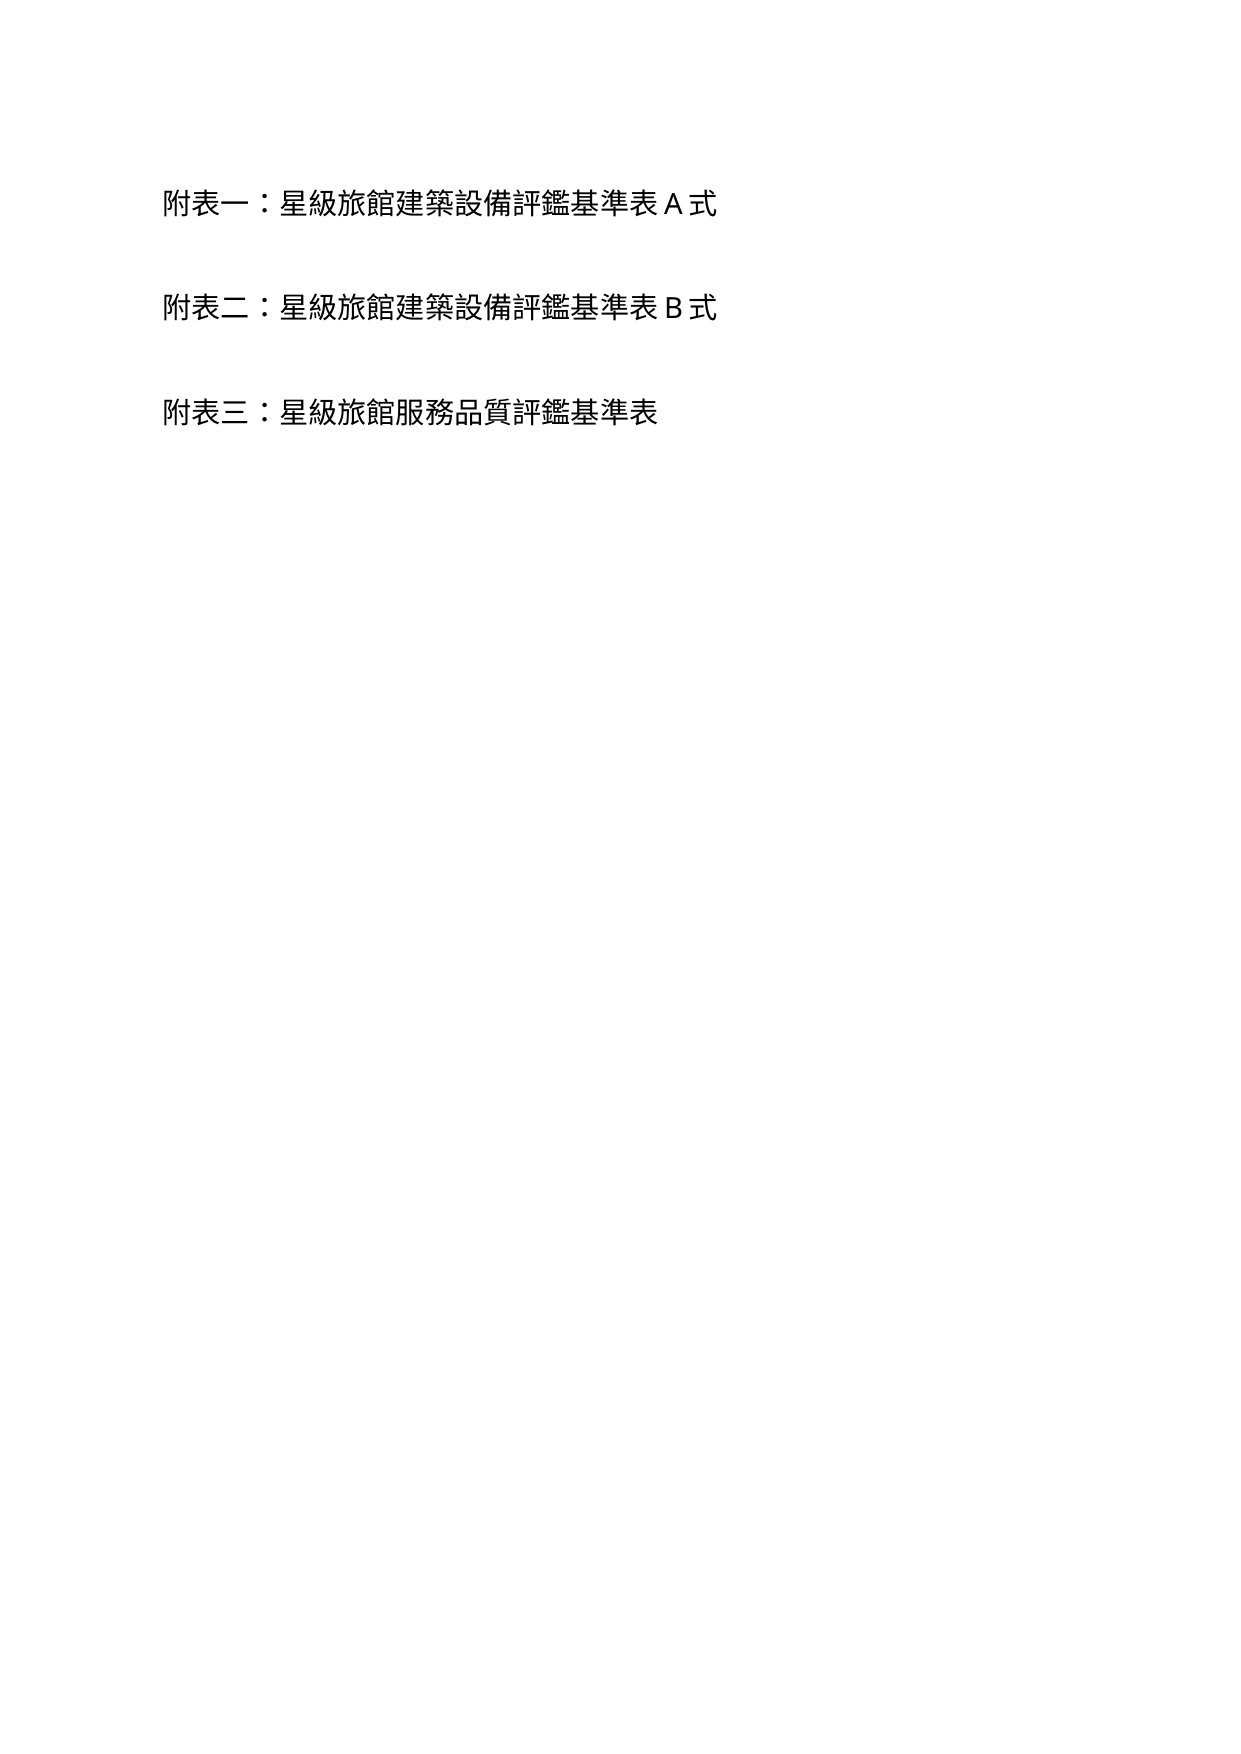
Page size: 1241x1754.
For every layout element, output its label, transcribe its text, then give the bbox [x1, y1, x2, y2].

text 附表二：星級旅館建築設備評鑑基準表B式 [162, 269, 1053, 344]
text 附表三：星級旅館服務品質評鑑基準表 [162, 373, 1053, 448]
text 附表一：星級旅館建築設備評鑑基準表A式 [162, 164, 1053, 239]
